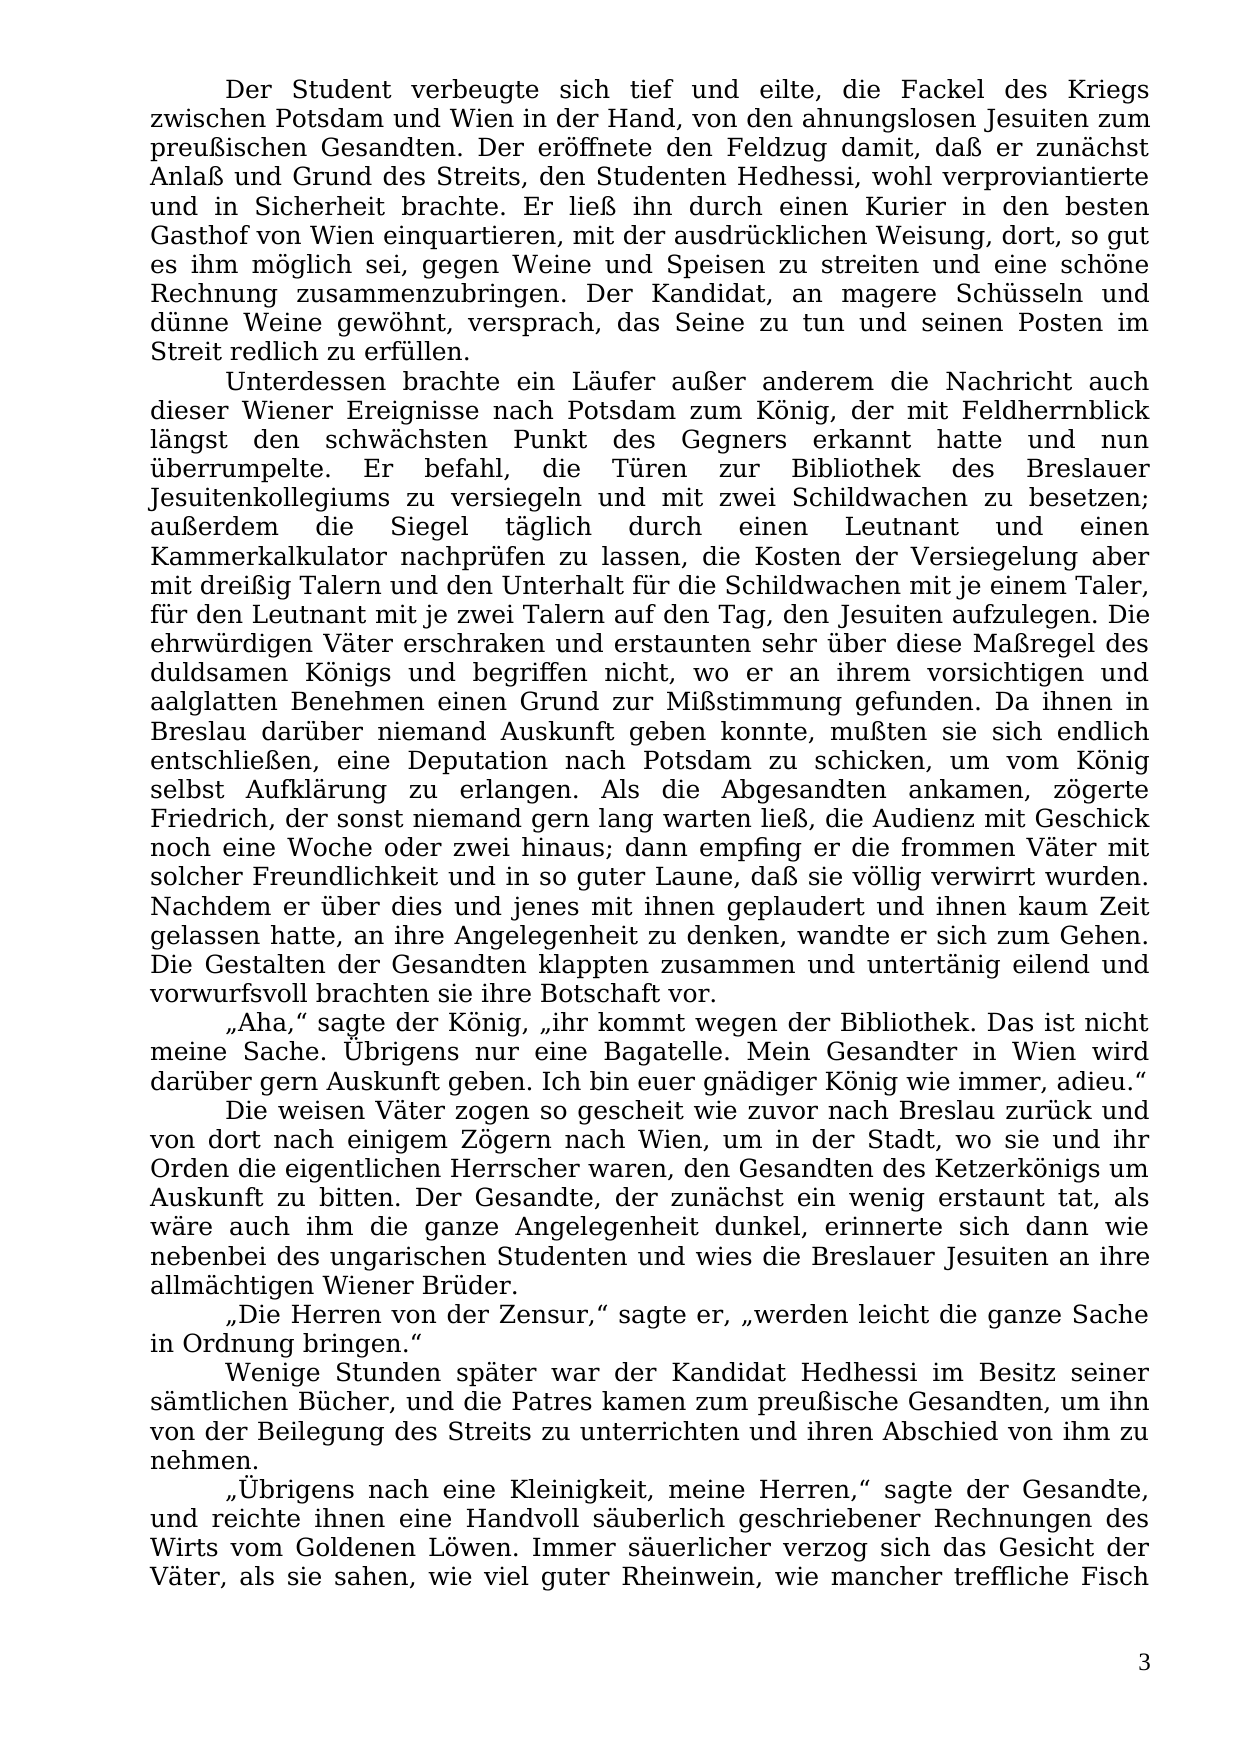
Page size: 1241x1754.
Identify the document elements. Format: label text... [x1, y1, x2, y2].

text Wenige Stunden später war der Kandidat Hedhessi im Besitz seiner sämtlichen Bücher, und die Patres kamen zum preußische Gesandten, um ihn von der Beilegung des Streits zu unterrichten und ihren Abschied von ihm zu nehmen. [150, 1358, 1151, 1475]
text „Die Herren von der Zensur,“ sagte er, „werden leicht die ganze Sache in Ordnung bringen.“ [150, 1300, 1151, 1358]
text Unterdessen brachte ein Läufer außer anderem die Nachricht auch dieser Wiener Ereignisse nach Potsdam zum König, der mit Feldherrnblick längst den schwächsten Punkt des Gegners erkannt hatte und nun überrumpelte. Er befahl, die Türen zur Bibliothek des Breslauer Jesuitenkollegiums zu versiegeln und mit zwei Schildwachen zu besetzen; außerdem die Siegel täglich durch einen Leutnant und einen Kammerkalkulator nachprüfen zu lassen, die Kosten der Versiegelung aber mit dreißig Talern und den Unterhalt für die Schildwachen mit je einem Taler, für den Leutnant mit je zwei Talern auf den Tag, den Jesuiten aufzulegen. Die ehrwürdigen Väter erschraken und erstaunten sehr über diese Maßregel des duldsamen Königs und begriffen nicht, wo er an ihrem vorsichtigen und aalglatten Benehmen einen Grund zur Mißstimmung gefunden. Da ihnen in Breslau darüber niemand Auskunft geben konnte, mußten sie sich endlich entschließen, eine Deputation nach Potsdam zu schicken, um vom König selbst Aufklärung zu erlangen. Als die Abgesandten ankamen, zögerte Friedrich, der sonst niemand gern lang warten ließ, die Audienz mit Geschick noch eine Woche oder zwei hinaus; dann empfing er die frommen Väter mit solcher Freundlichkeit und in so guter Laune, daß sie völlig verwirrt wurden. Nachdem er über dies und jenes mit ihnen geplaudert und ihnen kaum Zeit gelassen hatte, an ihre Angelegenheit zu denken, wandte er sich zum Gehen. Die Gestalten der Gesandten klappten zusammen und untertänig eilend und vorwurfsvoll brachten sie ihre Botschaft vor. [150, 367, 1151, 1008]
text „Aha,“ sagte der König, „ihr kommt wegen der Bibliothek. Das ist nicht meine Sache. Übrigens nur eine Bagatelle. Mein Gesandter in Wien wird darüber gern Auskunft geben. Ich bin euer gnädiger König wie immer, adieu.“ [150, 1008, 1151, 1096]
text Die weisen Väter zogen so gescheit wie zuvor nach Breslau zurück und von dort nach einigem Zögern nach Wien, um in der Stadt, wo sie und ihr Orden die eigentlichen Herrscher waren, den Gesandten des Ketzerkönigs um Auskunft zu bitten. Der Gesandte, der zunächst ein wenig erstaunt tat, als wäre auch ihm die ganze Angelegenheit dunkel, erinnerte sich dann wie nebenbei des ungarischen Studenten und wies die Breslauer Jesuiten an ihre allmächtigen Wiener Brüder. [150, 1096, 1151, 1300]
text Der Student verbeugte sich tief und eilte, die Fackel des Kriegs zwischen Potsdam und Wien in der Hand, von den ahnungslosen Jesuiten zum preußischen Gesandten. Der eröffnete den Feldzug damit, daß er zunächst Anlaß und Grund des Streits, den Studenten Hedhessi, wohl verproviantierte und in Sicherheit brachte. Er ließ ihn durch einen Kurier in den besten Gasthof von Wien einquartieren, mit der ausdrücklichen Weisung, dort, so gut es ihm möglich sei, gegen Weine und Speisen zu streiten und eine schöne Rechnung zusammenzubringen. Der Kandidat, an magere Schüsseln und dünne Weine gewöhnt, versprach, das Seine zu tun und seinen Posten im Streit redlich zu erfüllen. [150, 75, 1151, 367]
text „Übrigens nach eine Kleinigkeit, meine Herren,“ sagte der Gesandte, und reichte ihnen eine Handvoll säuberlich geschriebener Rechnungen des Wirts vom Goldenen Löwen. Immer säuerlicher verzog sich das Gesicht der Väter, als sie sahen, wie viel guter Rheinwein, wie mancher treffliche Fisch [150, 1475, 1151, 1592]
